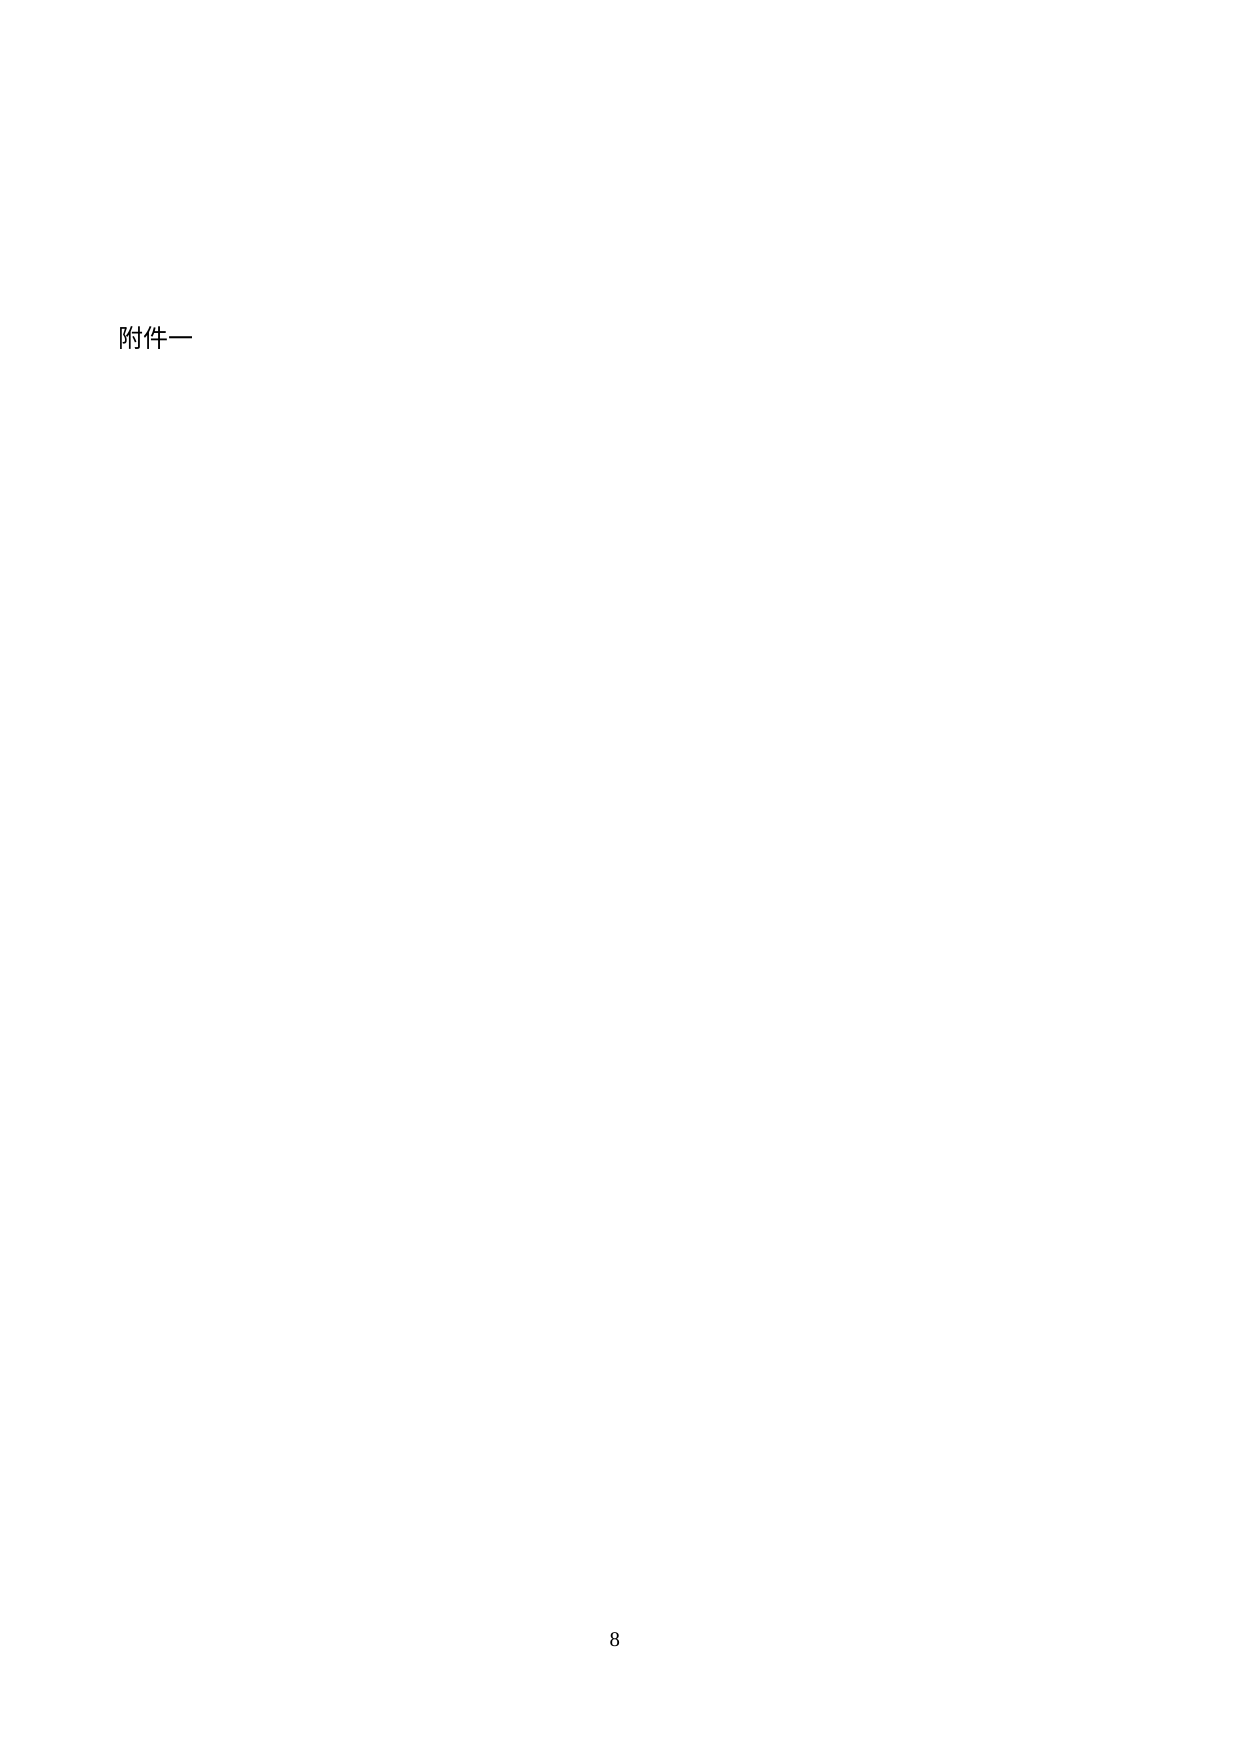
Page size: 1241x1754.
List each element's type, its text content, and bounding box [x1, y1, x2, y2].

text 附件一 [118, 295, 1122, 358]
